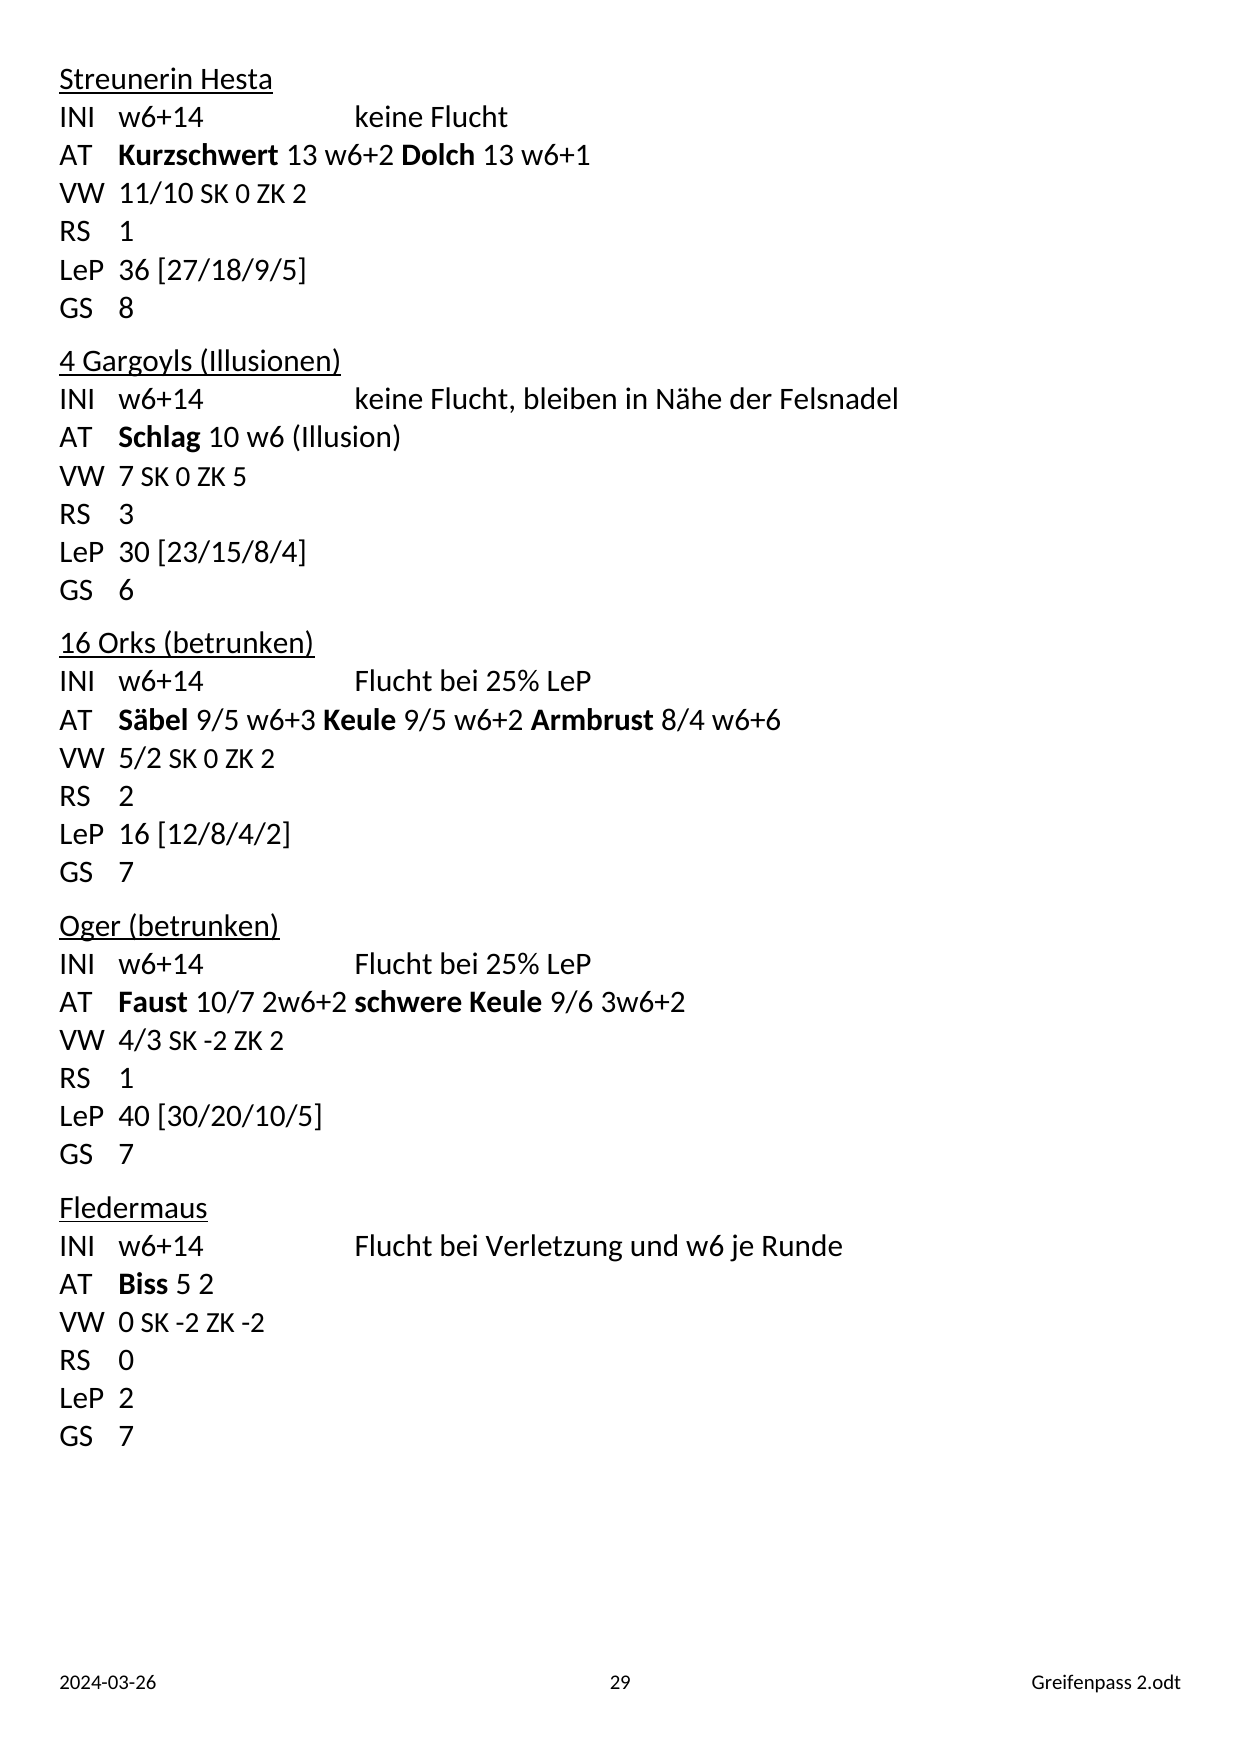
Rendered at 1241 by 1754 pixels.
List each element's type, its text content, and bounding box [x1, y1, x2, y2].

text INI w6+14 Flucht bei 25% LeP [59, 662, 1181, 700]
text RS 1 [59, 1058, 1181, 1096]
text INI w6+14 Flucht bei Verletzung und w6 je Runde [59, 1226, 1181, 1264]
text VW 0 SK -2 ZK -2 [59, 1302, 1181, 1340]
text Oger (betrunken) [59, 906, 1181, 944]
text LeP 36 [27/18/9/5] [59, 250, 1181, 288]
text GS 8 [59, 288, 1181, 326]
text 4 Gargoyls (Illusionen) [59, 341, 1181, 379]
text LeP 30 [23/15/8/4] [59, 532, 1181, 570]
text INI w6+14 Flucht bei 25% LeP [59, 944, 1181, 982]
text Streunerin Hesta [59, 59, 1181, 97]
text RS 1 [59, 212, 1181, 250]
text AT Biss 5 2 [59, 1264, 1181, 1302]
text AT Kurzschwert 13 w6+2 Dolch 13 w6+1 [59, 135, 1181, 173]
text GS 6 [59, 570, 1181, 608]
text LeP 16 [12/8/4/2] [59, 814, 1181, 852]
text VW 5/2 SK 0 ZK 2 [59, 738, 1181, 776]
text GS 7 [59, 1134, 1181, 1172]
text AT Schlag 10 w6 (Illusion) [59, 417, 1181, 456]
text INI w6+14 keine Flucht [59, 97, 1181, 135]
text VW 4/3 SK -2 ZK 2 [59, 1020, 1181, 1058]
text AT Säbel 9/5 w6+3 Keule 9/5 w6+2 Armbrust 8/4 w6+6 [59, 700, 1181, 738]
text VW 11/10 SK 0 ZK 2 [59, 173, 1181, 212]
text GS 7 [59, 1417, 1181, 1455]
text INI w6+14 keine Flucht, bleiben in Nähe der Felsnadel [59, 379, 1181, 417]
text LeP 40 [30/20/10/5] [59, 1096, 1181, 1134]
text LeP 2 [59, 1378, 1181, 1417]
text RS 0 [59, 1340, 1181, 1378]
text GS 7 [59, 852, 1181, 890]
text RS 3 [59, 494, 1181, 532]
text AT Faust 10/7 2w6+2 schwere Keule 9/6 3w6+2 [59, 982, 1181, 1020]
text RS 2 [59, 776, 1181, 814]
text Fledermaus [59, 1188, 1181, 1226]
text 16 Orks (betrunken) [59, 623, 1181, 662]
text VW 7 SK 0 ZK 5 [59, 456, 1181, 494]
